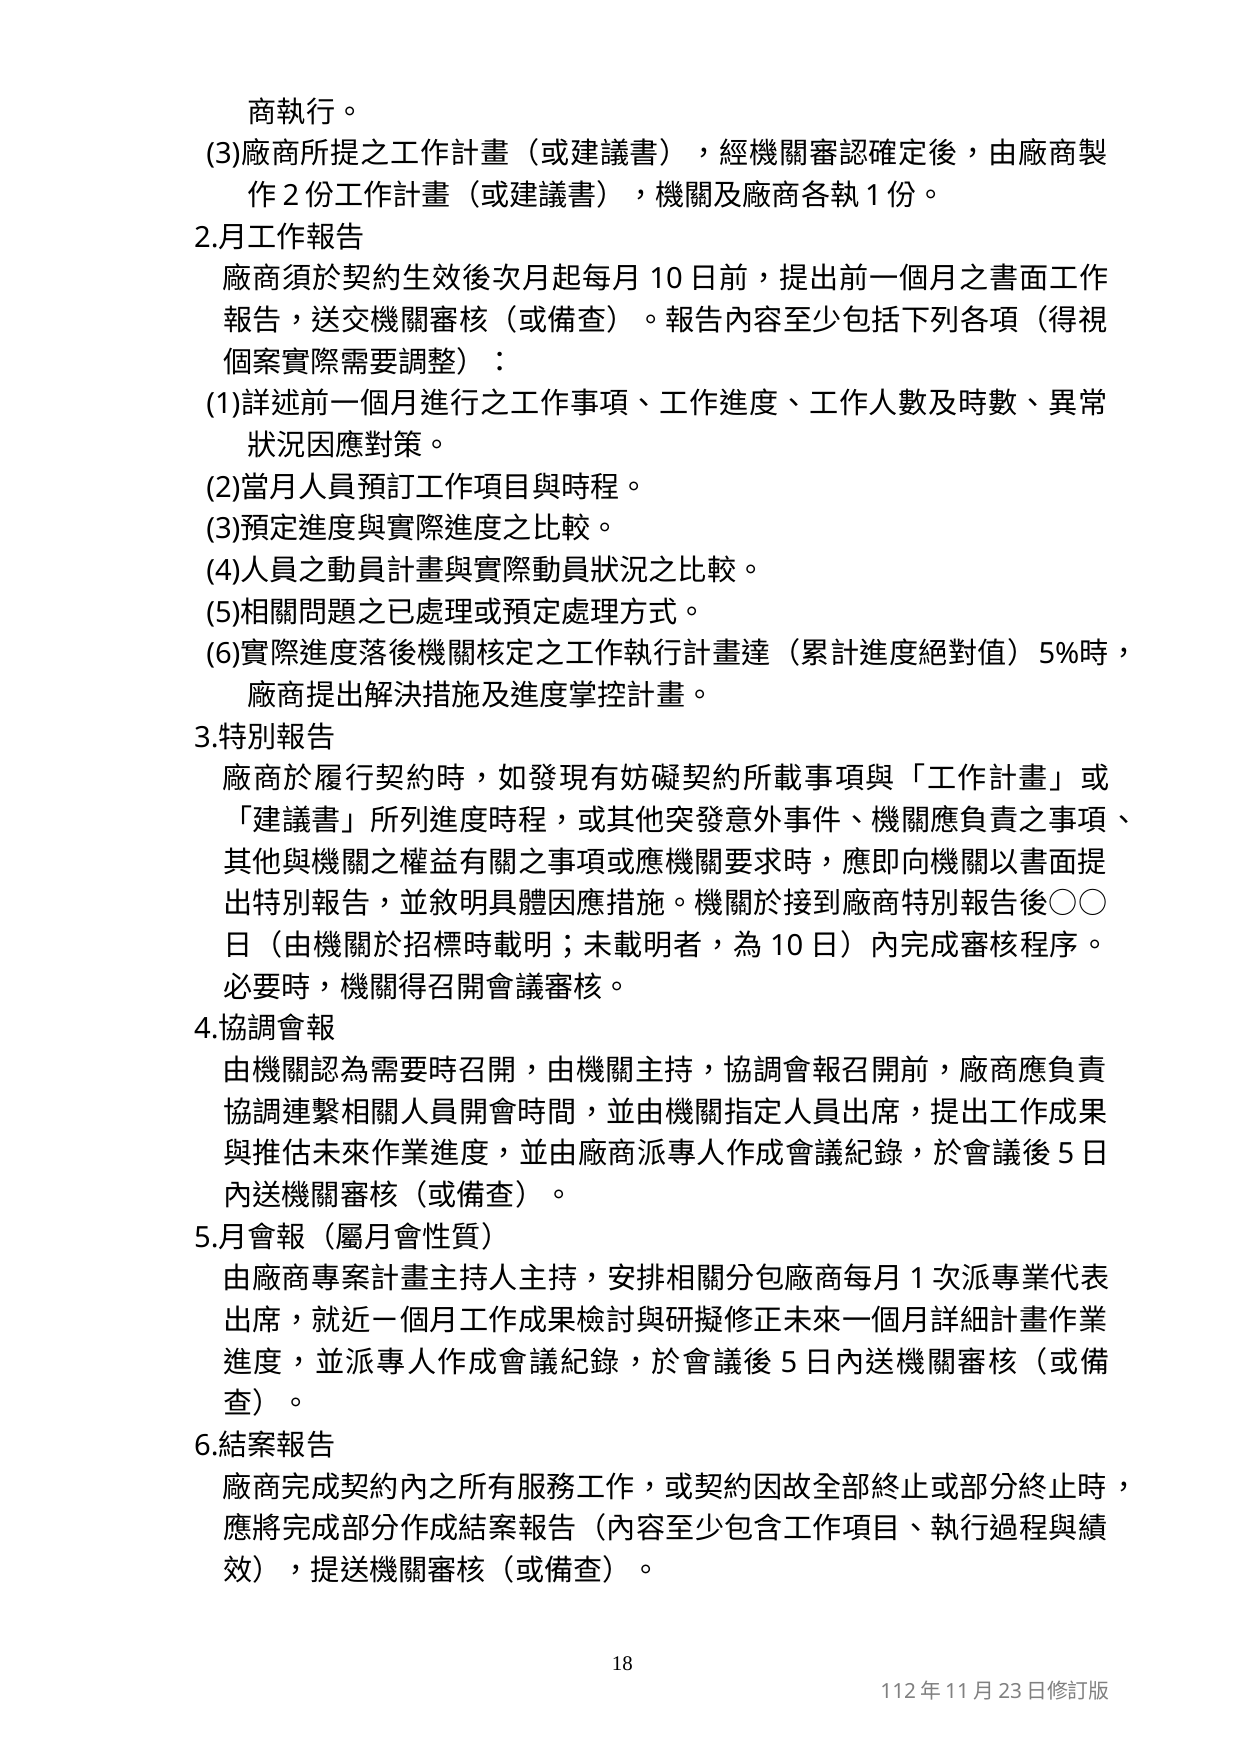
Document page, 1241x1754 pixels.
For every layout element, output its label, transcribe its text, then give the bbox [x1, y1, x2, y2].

text 廠商須於契約生效後次月起每月10日前，提出前一個月之書面工作報告，送交機關審核（或備查）。報告內容至少包括下列各項（得視個案實際需要調整）： [222, 255, 1109, 380]
text (1)詳述前一個月進行之工作事項、工作進度、工作人數及時數、異常狀況因應對策。 [206, 380, 1109, 464]
text (3)預定進度與實際進度之比較。 [206, 505, 1109, 547]
text 由機關認為需要時召開，由機關主持，協調會報召開前，廠商應負責協調連繫相關人員開會時間，並由機關指定人員出席，提出工作成果與推估未來作業進度，並由廠商派專人作成會議紀錄，於會議後5日內送機關審核（或備查）。 [222, 1047, 1109, 1214]
text (5)相關問題之已處理或預定處理方式。 [206, 589, 1109, 630]
text 6.結案報告 [194, 1422, 1109, 1464]
text (4)人員之動員計畫與實際動員狀況之比較。 [206, 547, 1109, 589]
text 廠商完成契約內之所有服務工作，或契約因故全部終止或部分終止時，應將完成部分作成結案報告（內容至少包含工作項目、執行過程與績效），提送機關審核（或備查）。 [222, 1464, 1109, 1589]
text 3.特別報告 [194, 714, 1109, 755]
text 商執行。 [206, 89, 1109, 130]
text 5.月會報（屬月會性質） [194, 1214, 1109, 1255]
text 由廠商專案計畫主持人主持，安排相關分包廠商每月1次派專業代表出席，就近ㄧ個月工作成果檢討與研擬修正未來一個月詳細計畫作業進度，並派專人作成會議紀錄，於會議後5日內送機關審核（或備查）。 [222, 1255, 1109, 1422]
text 2.月工作報告 [194, 214, 1109, 255]
text 4.協調會報 [194, 1005, 1109, 1047]
text (6)實際進度落後機關核定之工作執行計畫達（累計進度絕對值）5%時，廠商提出解決措施及進度掌控計畫。 [206, 630, 1109, 714]
text 廠商於履行契約時，如發現有妨礙契約所載事項與「工作計畫」或「建議書」所列進度時程，或其他突發意外事件、機關應負責之事項、其他與機關之權益有關之事項或應機關要求時，應即向機關以書面提出特別報告，並敘明具體因應措施。機關於接到廠商特別報告後○○日（由機關於招標時載明；未載明者，為10日）內完成審核程序。必要時，機關得召開會議審核。 [222, 755, 1109, 1005]
text (3)廠商所提之工作計畫（或建議書），經機關審認確定後，由廠商製作2份工作計畫（或建議書），機關及廠商各執1份。 [206, 130, 1109, 214]
text (2)當月人員預訂工作項目與時程。 [206, 464, 1109, 505]
